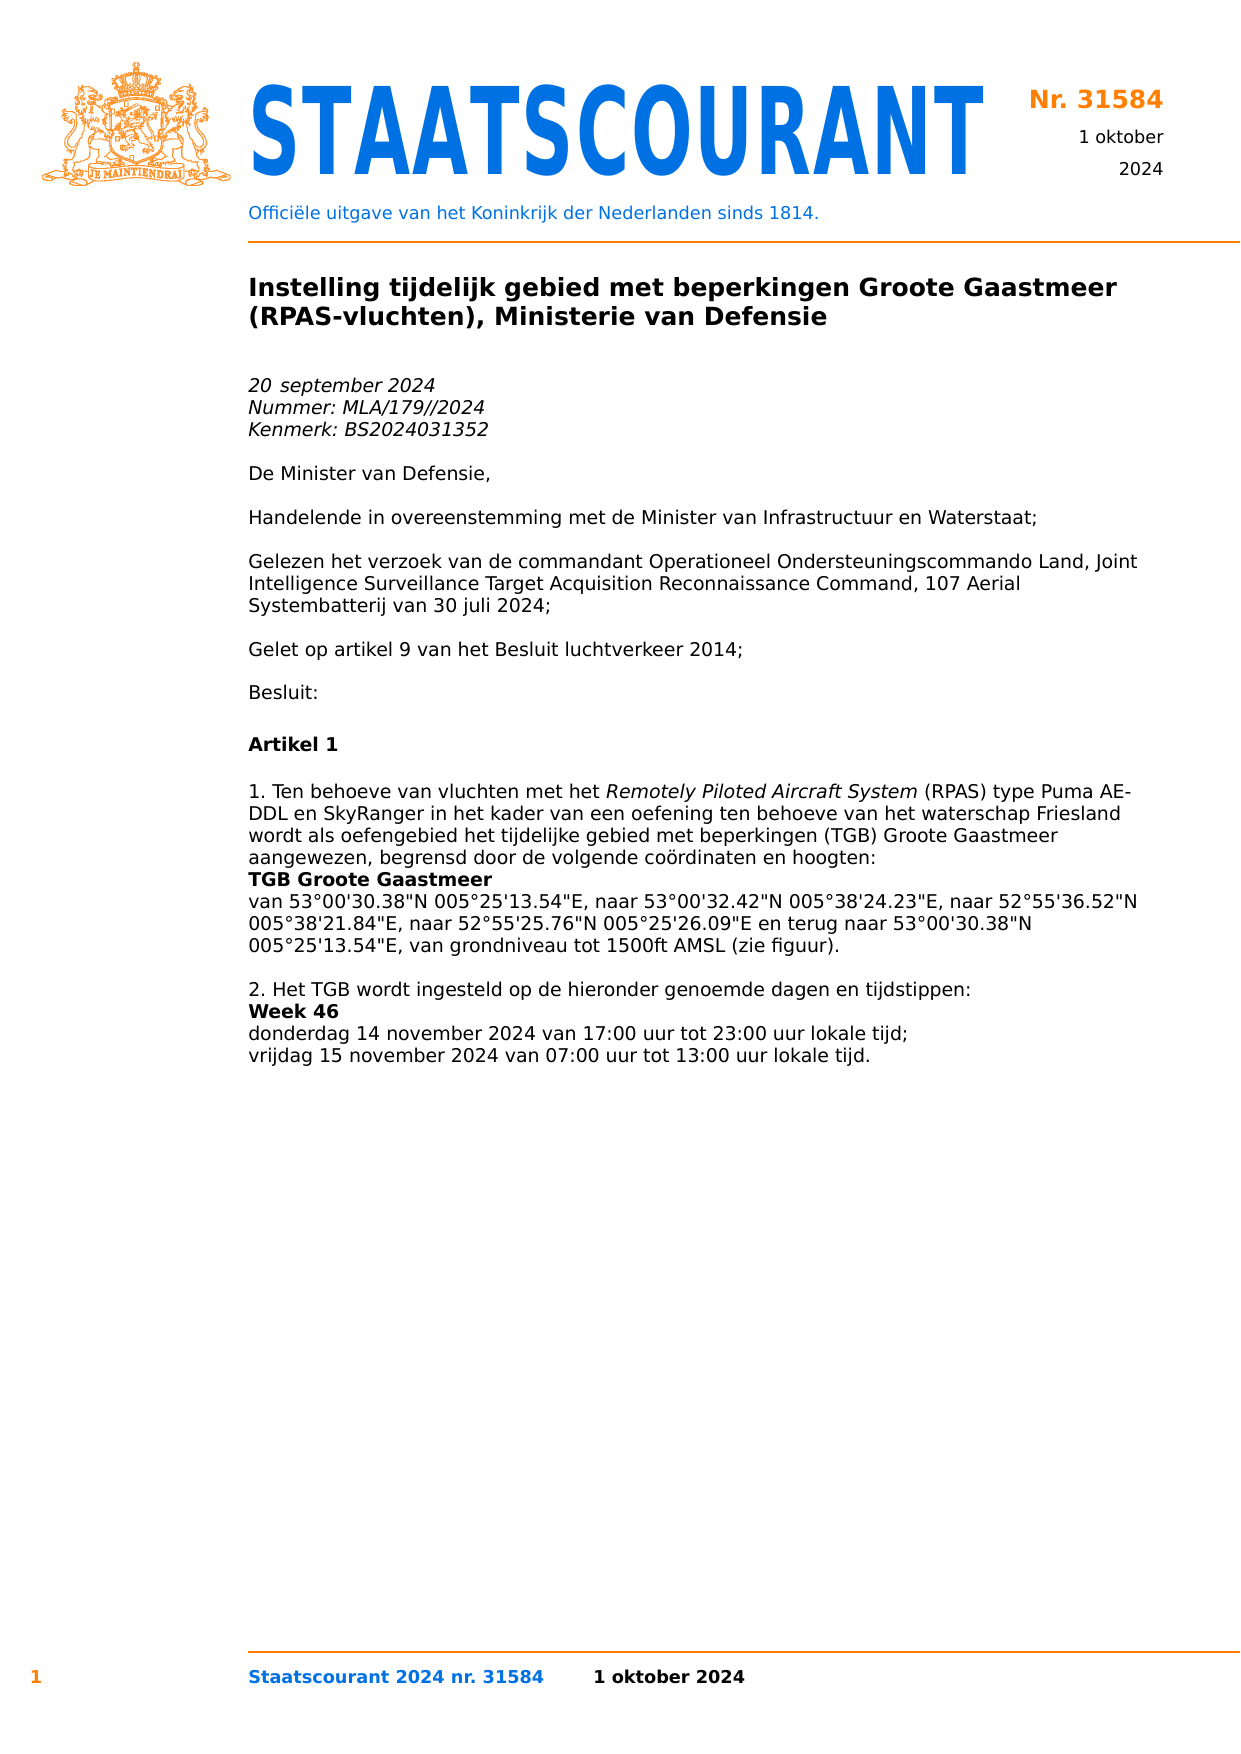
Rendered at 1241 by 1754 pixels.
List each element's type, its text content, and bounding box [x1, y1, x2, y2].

text TGB Groote Gaastmeer [248, 869, 1163, 891]
text 20 september 2024 [248, 375, 1163, 397]
text De Minister van Defensie, [248, 463, 1163, 485]
text Gelet op artikel 9 van het Besluit luchtverkeer 2014; [248, 638, 1163, 660]
table_header STAATSCOURANT [248, 62, 998, 203]
picture [41, 62, 231, 186]
text Besluit: [248, 682, 1163, 704]
table_header [25, 62, 248, 241]
table_cell 2024 [998, 153, 1240, 203]
text donderdag 14 november 2024 van 17:00 uur tot 23:00 uur lokale tijd; [248, 1023, 1163, 1045]
table_cell 1 oktober [998, 121, 1240, 153]
text Handelende in overeenstemming met de Minister van Infrastructuur en Waterstaat; [248, 507, 1163, 529]
text 2. Het TGB wordt ingesteld op de hieronder genoemde dagen en tijdstippen: [248, 979, 1163, 1001]
text Kenmerk: BS2024031352 [248, 419, 1163, 441]
text Nummer: MLA/179//2024 [248, 397, 1163, 419]
table_header Nr. 31584 [998, 62, 1240, 121]
table_cell Officiële uitgave van het Koninkrijk der Nederlanden sinds 1814. [248, 203, 1240, 241]
subtitle Artikel 1 [248, 734, 1163, 756]
subtitle Instelling tijdelijk gebied met beperkingen Groote Gaastmeer (RPAS-vluchten), Ministerie van Defensie [248, 273, 1163, 331]
text vrijdag 15 november 2024 van 07:00 uur tot 13:00 uur lokale tijd. [248, 1045, 1163, 1067]
text Gelezen het verzoek van de commandant Operationeel Ondersteuningscommando Land, Joint Intelligence Surveillance Target Acquisition Reconnaissance Command, 107 Aerial Systembatterij van 30 juli 2024; [248, 551, 1163, 617]
text van 53°00'30.38"N 005°25'13.54"E, naar 53°00'32.42"N 005°38'24.23"E, naar 52°55'36.52"N 005°38'21.84"E, naar 52°55'25.76"N 005°25'26.09"E en terug naar 53°00'30.38"N 005°25'13.54"E, van grondniveau tot 1500ft AMSL (zie figuur). [248, 891, 1163, 957]
text Week 46 [248, 1001, 1163, 1023]
text 1. Ten behoeve van vluchten met het Remotely Piloted Aircraft System (RPAS) type Puma AE-DDL en SkyRanger in het kader van een oefening ten behoeve van het waterschap Friesland wordt als oefengebied het tijdelijke gebied met beperkingen (TGB) Groote Gaastmeer aangewezen, begrensd door de volgende coördinaten en hoogten: [248, 781, 1163, 869]
